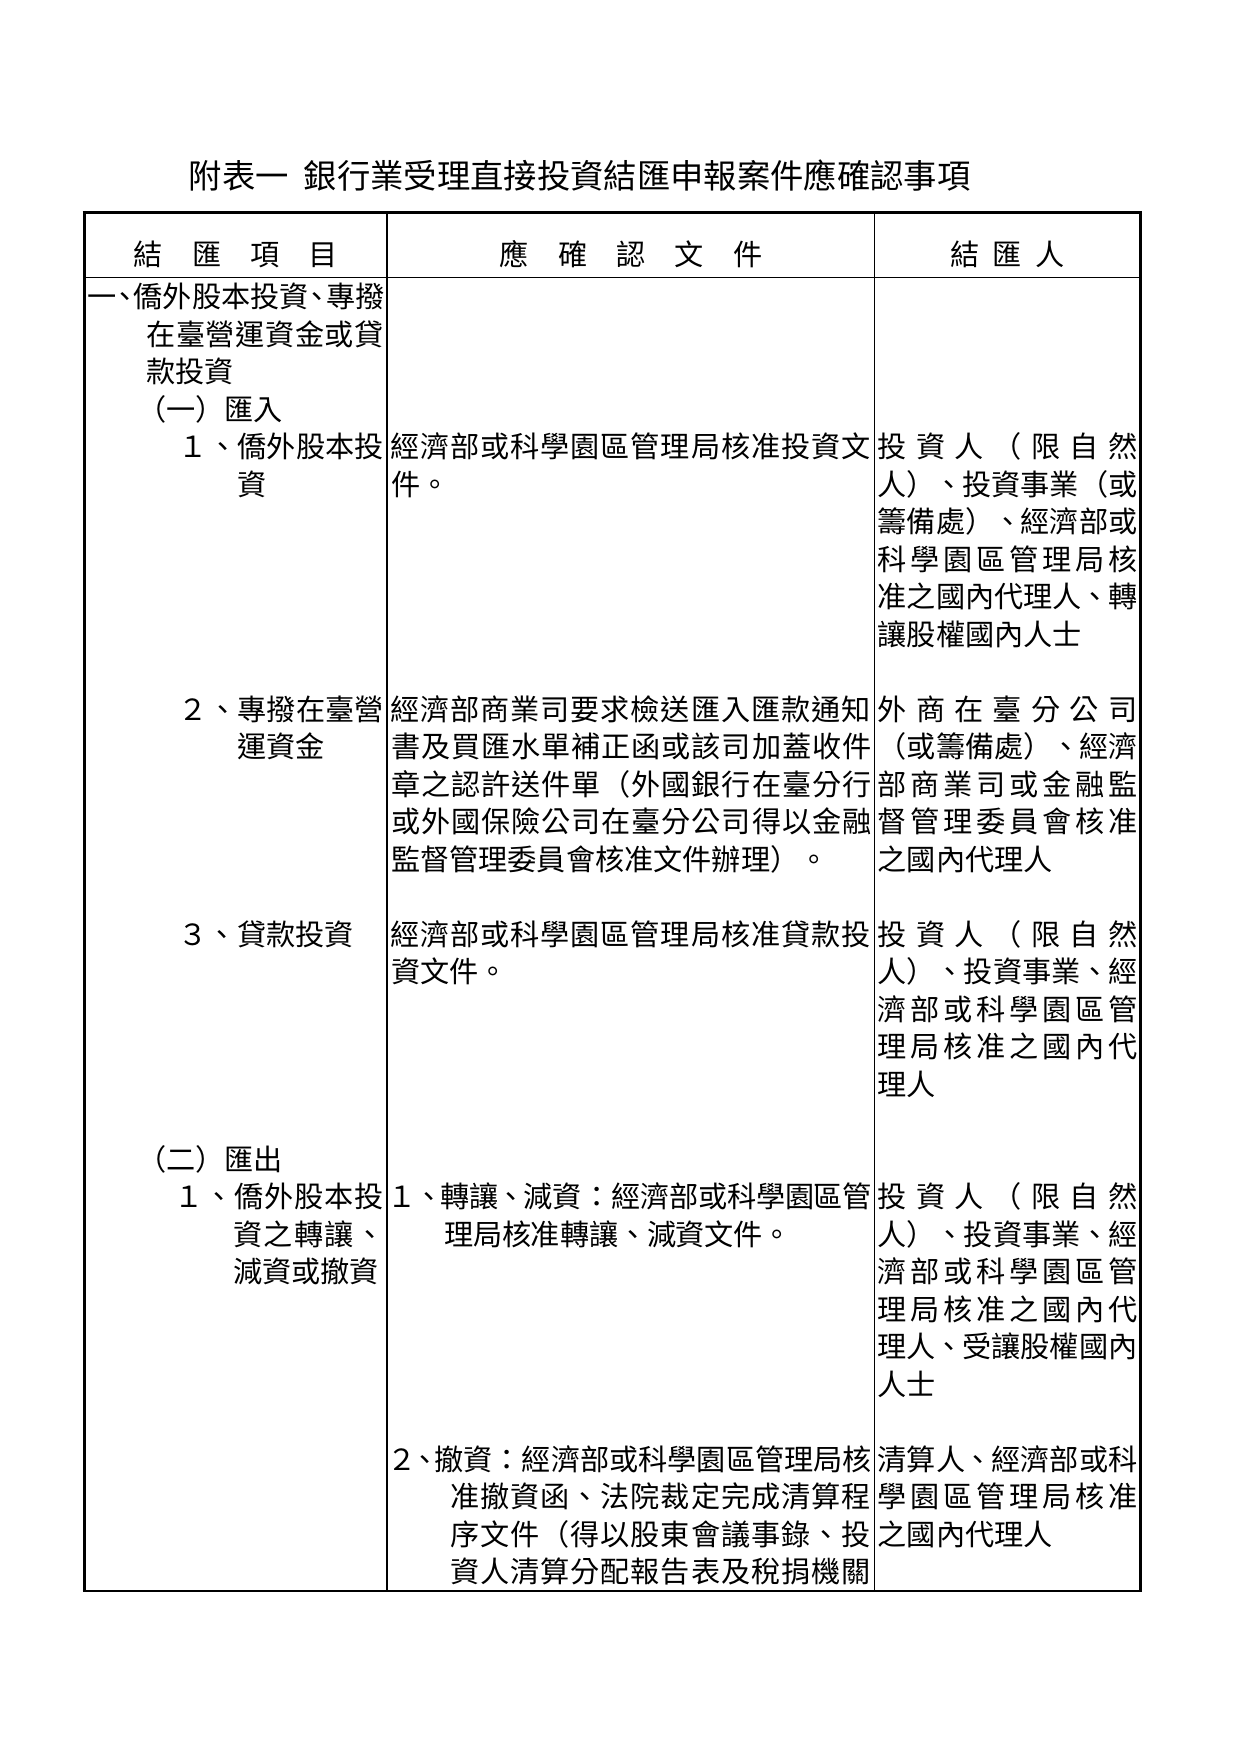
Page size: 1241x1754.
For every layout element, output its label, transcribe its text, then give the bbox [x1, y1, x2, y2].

table_header 應 確 認 文 件 [388, 214, 874, 276]
text 附表一 銀行業受理直接投資結匯申報案件應確認事項 [89, 150, 1152, 198]
table_cell 一、僑外股本投資、專撥在臺營運資金或貸款投資 （一）匯入 １、僑外股本投資 ２、專撥在臺營運資金 ３、貸款投資 （二）匯出 １、僑外股本投資之轉讓、減資或撤資 [86, 278, 386, 1590]
table_cell 投資人（限自然人）、投資事業（或籌備處）、經濟部或科學園區管理局核准之國內代理人、轉讓股權國內人士 外商在臺分公司（或籌備處）、經濟部商業司或金融監督管理委員會核准之國內代理人 投資人（限自然人）、投資事業、經濟部或科學園區管理局核准之國內代理人 投資人（限自然人）、投資事業、經濟部或科學園區管理局核准之國內代理人、受讓股權國內人士 清算人、經濟部或科學園區管理局核准之國內代理人 [875, 278, 1139, 1590]
table_cell 經濟部或科學園區管理局核准投資文件。 經濟部商業司要求檢送匯入匯款通知書及買匯水單補正函或該司加蓋收件章之認許送件單（外國銀行在臺分行或外國保險公司在臺分公司得以金融監督管理委員會核准文件辦理）。 經濟部或科學園區管理局核准貸款投資文件。 １、轉讓、減資：經濟部或科學園區管理局核准轉讓、減資文件。 ２、撤資：經濟部或科學園區管理局核准撤資函、法院裁定完成清算程序文件（得以股東會議事錄、投資人清算分配報告表及稅捐機關 [388, 278, 874, 1590]
table_header 結 匯 人 [875, 214, 1139, 276]
table_header 結 匯 項 目 [86, 214, 386, 276]
